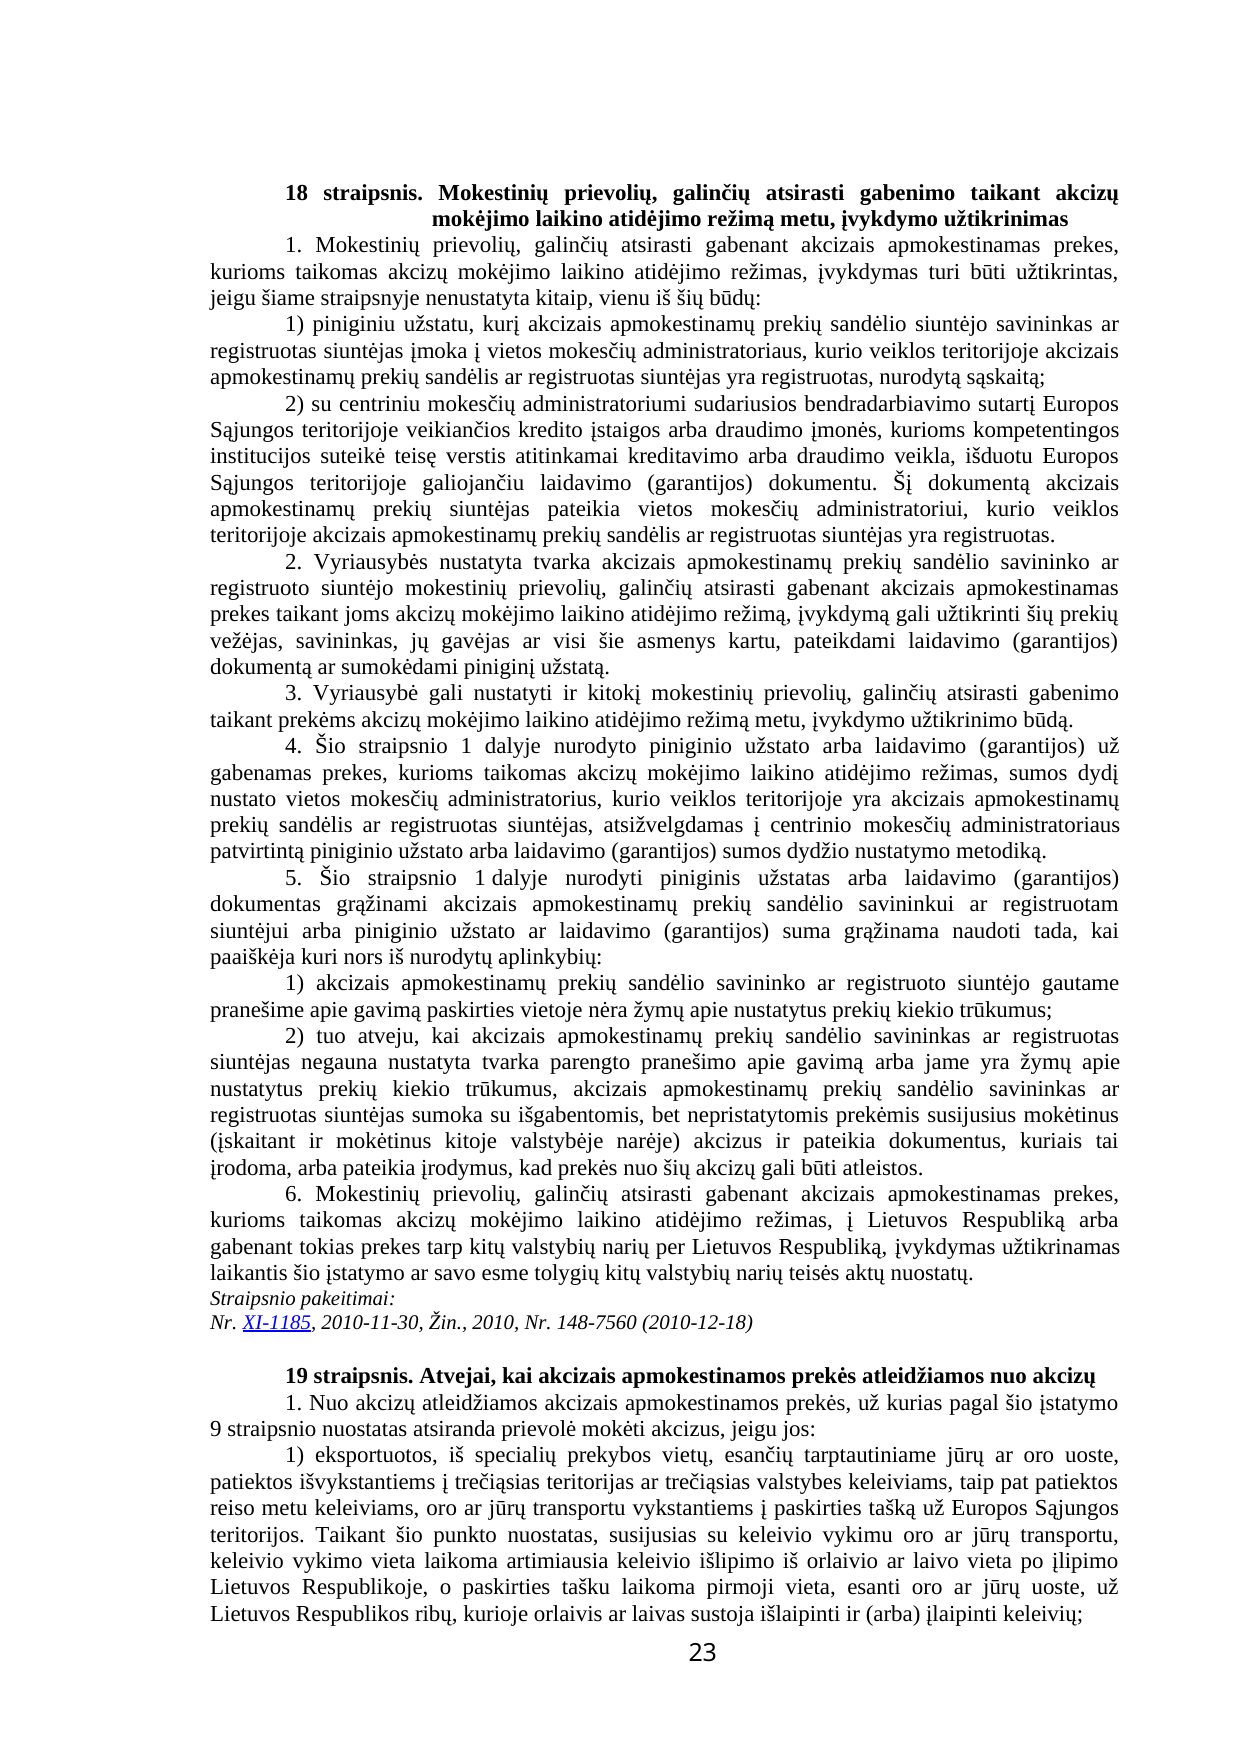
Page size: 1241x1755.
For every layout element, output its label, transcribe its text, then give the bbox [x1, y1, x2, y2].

text 1) piniginiu užstatu, kurį akcizais apmokestinamų prekių sandėlio siuntėjo savininkas ar registruotas siuntėjas įmoka į vietos mokesčių administratoriaus, kurio veiklos teritorijoje akcizais apmokestinamų prekių sandėlis ar registruotas siuntėjas yra registruotas, nurodytą sąskaitą; [210, 311, 1120, 389]
text 1) akcizais apmokestinamų prekių sandėlio savininko ar registruoto siuntėjo gautame pranešime apie gavimą paskirties vietoje nėra žymų apie nustatytus prekių kiekio trūkumus; [210, 969, 1120, 1022]
text Straipsnio pakeitimai: [210, 1286, 1120, 1310]
text 1. Nuo akcizų atleidžiamos akcizais apmokestinamos prekės, už kurias pagal šio įstatymo 9 straipsnio nuostatas atsiranda prievolė mokėti akcizus, jeigu jos: [210, 1389, 1120, 1442]
text 4. Šio straipsnio 1 dalyje nurodyto piniginio užstato arba laidavimo (garantijos) už gabenamas prekes, kurioms taikomas akcizų mokėjimo laikino atidėjimo režimas, sumos dydį nustato vietos mokesčių administratorius, kurio veiklos teritorijoje yra akcizais apmokestinamų prekių sandėlis ar registruotas siuntėjas, atsižvelgdamas į centrinio mokesčių administratoriaus patvirtintą piniginio užstato arba laidavimo (garantijos) sumos dydžio nustatymo metodiką. [210, 732, 1120, 864]
text 19 straipsnis. Atvejai, kai akcizais apmokestinamos prekės atleidžiamos nuo akcizų [285, 1362, 1120, 1389]
text 18 straipsnis. Mokestinių prievolių, galinčių atsirasti gabenimo taikant akcizų mokėjimo laikino atidėjimo režimą metu, įvykdymo užtikrinimas [285, 179, 1120, 231]
text 1) eksportuotos, iš specialių prekybos vietų, esančių tarptautiniame jūrų ar oro uoste, patiektos išvykstantiems į trečiąsias teritorijas ar trečiąsias valstybes keleiviams, taip pat patiektos reiso metu keleiviams, oro ar jūrų transportu vykstantiems į paskirties tašką už Europos Sąjungos teritorijos. Taikant šio punkto nuostatas, susijusias su keleivio vykimu oro ar jūrų transportu, keleivio vykimo vieta laikoma artimiausia keleivio išlipimo iš orlaivio ar laivo vieta po įlipimo Lietuvos Respublikoje, o paskirties tašku laikoma pirmoji vieta, esanti oro ar jūrų uoste, už Lietuvos Respublikos ribų, kurioje orlaivis ar laivas sustoja išlaipinti ir (arba) įlaipinti keleivių; [210, 1442, 1120, 1626]
text 2) tuo atveju, kai akcizais apmokestinamų prekių sandėlio savininkas ar registruotas siuntėjas negauna nustatyta tvarka parengto pranešimo apie gavimą arba jame yra žymų apie nustatytus prekių kiekio trūkumus, akcizais apmokestinamų prekių sandėlio savininkas ar registruotas siuntėjas sumoka su išgabentomis, bet nepristatytomis prekėmis susijusius mokėtinus (įskaitant ir mokėtinus kitoje valstybėje narėje) akcizus ir pateikia dokumentus, kuriais tai įrodoma, arba pateikia įrodymus, kad prekės nuo šių akcizų gali būti atleistos. [210, 1022, 1120, 1180]
text 1. Mokestinių prievolių, galinčių atsirasti gabenant akcizais apmokestinamas prekes, kurioms taikomas akcizų mokėjimo laikino atidėjimo režimas, įvykdymas turi būti užtikrintas, jeigu šiame straipsnyje nenustatyta kitaip, vienu iš šių būdų: [210, 231, 1120, 311]
text 2) su centriniu mokesčių administratoriumi sudariusios bendradarbiavimo sutartį Europos Sąjungos teritorijoje veikiančios kredito įstaigos arba draudimo įmonės, kurioms kompetentingos institucijos suteikė teisę verstis atitinkamai kreditavimo arba draudimo veikla, išduotu Europos Sąjungos teritorijoje galiojančiu laidavimo (garantijos) dokumentu. Šį dokumentą akcizais apmokestinamų prekių siuntėjas pateikia vietos mokesčių administratoriui, kurio veiklos teritorijoje akcizais apmokestinamų prekių sandėlis ar registruotas siuntėjas yra registruotas. [210, 389, 1120, 548]
text 5. Šio straipsnio 1 dalyje nurodyti piniginis užstatas arba laidavimo (garantijos) dokumentas grąžinami akcizais apmokestinamų prekių sandėlio savininkui ar registruotam siuntėjui arba piniginio užstato ar laidavimo (garantijos) suma grąžinama naudoti tada, kai paaiškėja kuri nors iš nurodytų aplinkybių: [210, 864, 1120, 969]
text Nr. XI-1185, 2010-11-30, Žin., 2010, Nr. 148-7560 (2010-12-18) [210, 1310, 1120, 1334]
text 2. Vyriausybės nustatyta tvarka akcizais apmokestinamų prekių sandėlio savininko ar registruoto siuntėjo mokestinių prievolių, galinčių atsirasti gabenant akcizais apmokestinamas prekes taikant joms akcizų mokėjimo laikino atidėjimo režimą, įvykdymą gali užtikrinti šių prekių vežėjas, savininkas, jų gavėjas ar visi šie asmenys kartu, pateikdami laidavimo (garantijos) dokumentą ar sumokėdami piniginį užstatą. [210, 548, 1120, 679]
text 3. Vyriausybė gali nustatyti ir kitokį mokestinių prievolių, galinčių atsirasti gabenimo taikant prekėms akcizų mokėjimo laikino atidėjimo režimą metu, įvykdymo užtikrinimo būdą. [210, 679, 1120, 732]
text 6. Mokestinių prievolių, galinčių atsirasti gabenant akcizais apmokestinamas prekes, kurioms taikomas akcizų mokėjimo laikino atidėjimo režimas, į Lietuvos Respubliką arba gabenant tokias prekes tarp kitų valstybių narių per Lietuvos Respubliką, įvykdymas užtikrinamas laikantis šio įstatymo ar savo esme tolygių kitų valstybių narių teisės aktų nuostatų. [210, 1180, 1120, 1286]
